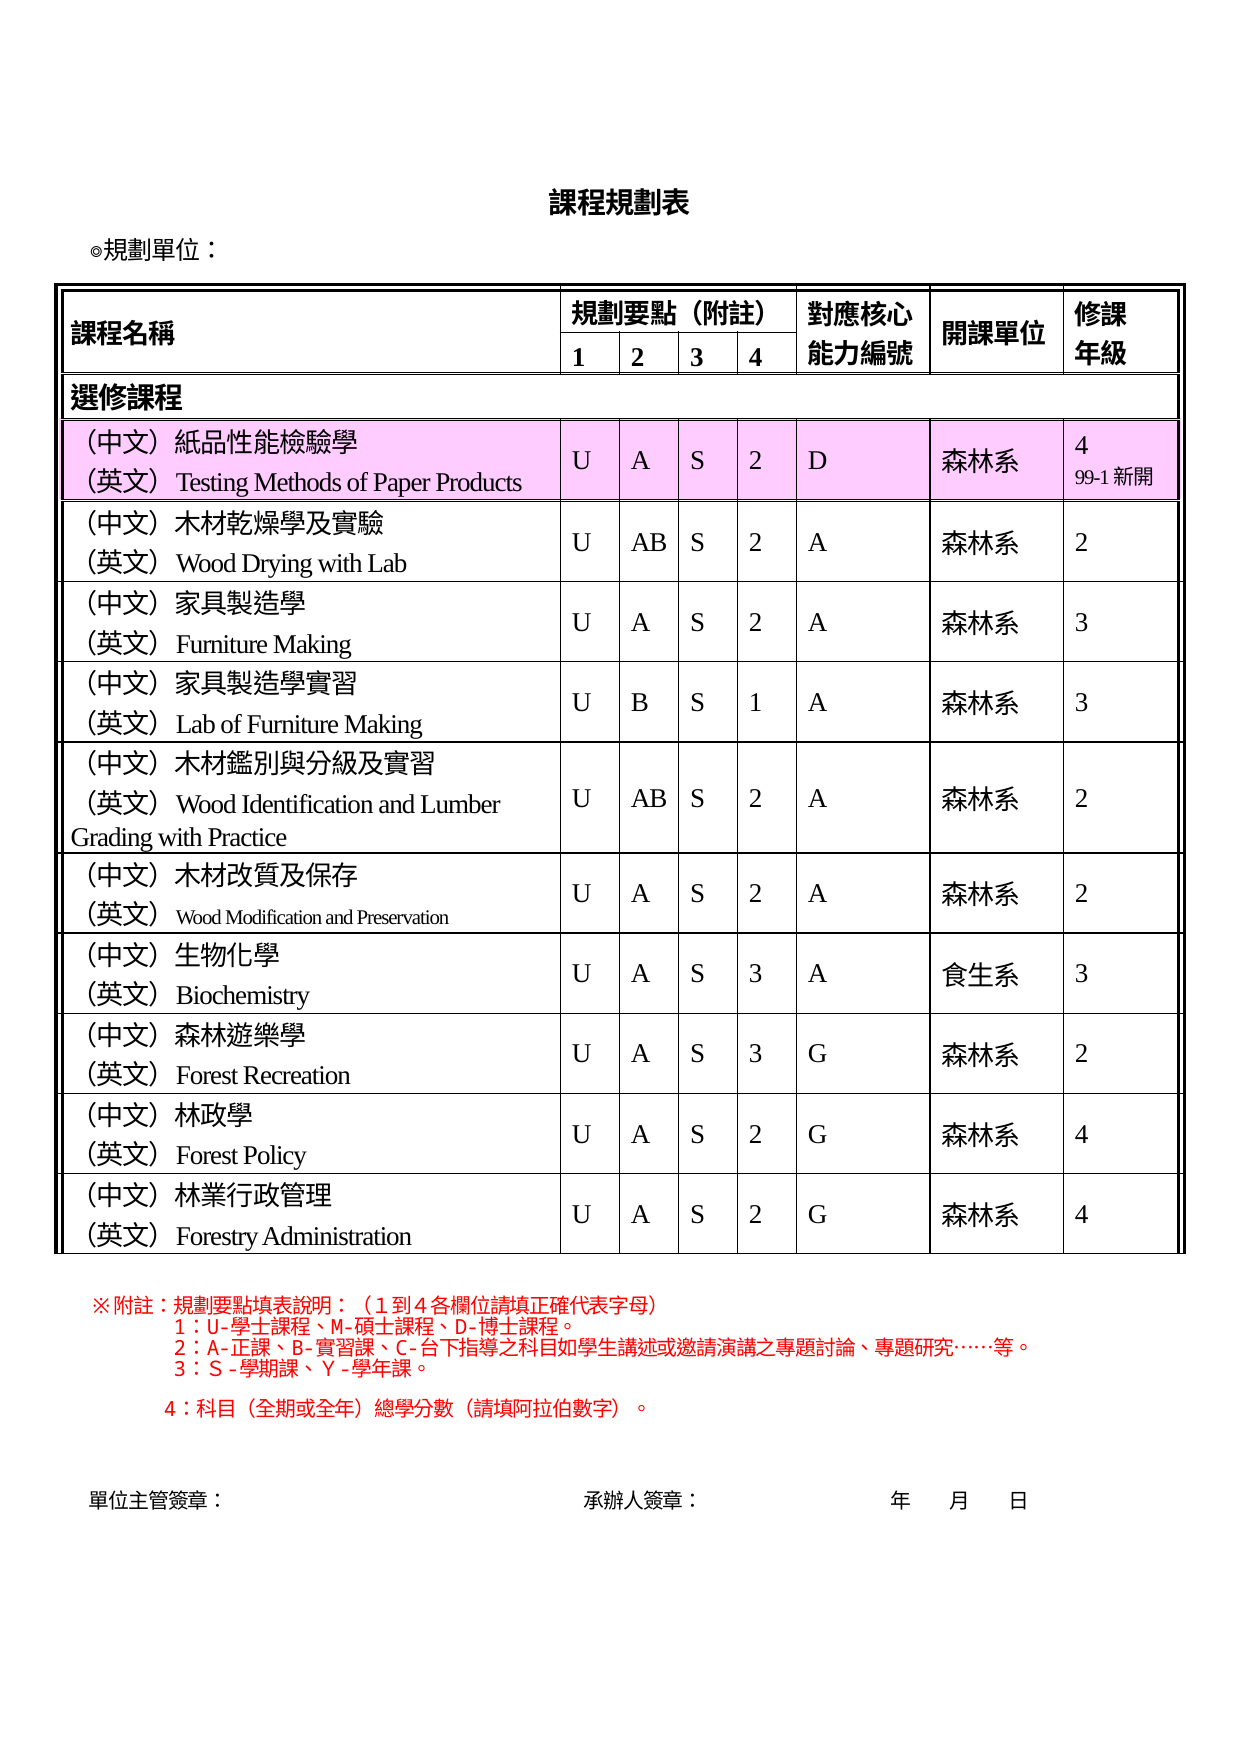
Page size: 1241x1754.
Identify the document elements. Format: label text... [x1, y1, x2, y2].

table_cell 2 [1064, 502, 1177, 581]
table_cell 2 [738, 854, 796, 932]
table_cell 1 [738, 662, 796, 741]
table_cell 食生系 [931, 934, 1063, 1012]
table_cell 2 [1064, 1014, 1177, 1092]
table_cell （中文）家具製造學實習 （英文）Lab of Furniture Making [64, 662, 560, 741]
table_cell 3 [1064, 934, 1177, 1012]
table_header 修課 年級 [1064, 286, 1181, 372]
table_cell 2 [620, 333, 678, 372]
table_cell G [797, 1014, 929, 1092]
table_cell 4 [1064, 1174, 1177, 1253]
table_cell A [797, 934, 929, 1012]
table_cell 4 [738, 333, 796, 372]
table_cell 3 [738, 1014, 796, 1092]
table_cell D [797, 421, 929, 499]
table_header 對應核心能力編號 [797, 292, 929, 372]
table_cell 2 [738, 502, 796, 581]
table_cell 2 [738, 1174, 796, 1253]
table_cell 3 [679, 333, 737, 372]
table_cell 森林系 [931, 1014, 1063, 1092]
table_cell A [620, 582, 678, 661]
table_cell AB [620, 502, 678, 581]
table_cell A [620, 854, 678, 932]
table_cell 森林系 [931, 1094, 1063, 1173]
table_cell A [620, 1014, 678, 1092]
table_cell 2 [738, 421, 796, 499]
table_cell 3 [738, 934, 796, 1012]
table_cell A [620, 934, 678, 1012]
table_cell A [797, 502, 929, 581]
table_cell （中文）木材改質及保存 （英文）Wood Modification and Preservation [64, 854, 560, 932]
table_cell A [797, 662, 929, 741]
table_cell U [561, 421, 619, 499]
table_cell 2 [1064, 854, 1177, 932]
table_cell S [679, 934, 737, 1012]
table_cell S [679, 502, 737, 581]
table_cell （中文）家具製造學 （英文）Furniture Making [64, 582, 560, 661]
table_cell 4 [1064, 1094, 1177, 1173]
table_cell A [797, 854, 929, 932]
table_cell 森林系 [931, 854, 1063, 932]
table_cell U [561, 662, 619, 741]
table_cell 3 [1064, 582, 1177, 661]
table_cell S [679, 1174, 737, 1253]
table_cell U [561, 743, 619, 852]
table_cell 2 [1064, 743, 1177, 852]
table_cell A [797, 582, 929, 661]
table_cell A [620, 1094, 678, 1173]
table_cell （中文）木材鑑別與分級及實習 （英文）Wood Identification and Lumber Grading with Practice [64, 743, 560, 852]
table_cell （中文）林業行政管理 （英文）Forestry Administration [64, 1174, 560, 1253]
table_cell U [561, 1014, 619, 1092]
table_cell B [620, 662, 678, 741]
table_cell （中文）木材乾燥學及實驗 （英文）Wood Drying with Lab [64, 502, 560, 581]
table_cell S [679, 1094, 737, 1173]
table_header 課程名稱 [59, 286, 560, 372]
table_cell AB [620, 743, 678, 852]
table_cell 森林系 [931, 502, 1063, 581]
table_cell （中文）生物化學 （英文）Biochemistry [64, 934, 560, 1012]
table_cell 2 [738, 743, 796, 852]
table_cell 選修課程 [64, 375, 1177, 417]
table_cell 森林系 [931, 1174, 1063, 1253]
table_header 開課單位 [931, 292, 1063, 372]
table_cell G [797, 1174, 929, 1253]
table_cell U [561, 582, 619, 661]
table_cell S [679, 854, 737, 932]
table_cell A [620, 421, 678, 499]
table_cell S [679, 421, 737, 499]
table_cell 2 [738, 1094, 796, 1173]
table_cell 4 99-1新開 [1064, 421, 1177, 499]
table_cell A [620, 1174, 678, 1253]
table_cell 2 [738, 582, 796, 661]
table_cell （中文）林政學 （英文）Forest Policy [64, 1094, 560, 1173]
table_cell 1 [561, 333, 619, 372]
table_cell 森林系 [931, 662, 1063, 741]
table_cell S [679, 1014, 737, 1092]
table_cell A [797, 743, 929, 852]
table_cell U [561, 934, 619, 1012]
table_cell S [679, 662, 737, 741]
table_cell 森林系 [931, 743, 1063, 852]
table_cell S [679, 582, 737, 661]
table_header 規劃要點（附註） [561, 292, 796, 331]
table_cell 森林系 [931, 582, 1063, 661]
table_cell 森林系 [931, 421, 1063, 499]
table_cell U [561, 854, 619, 932]
table_cell G [797, 1094, 929, 1173]
table_cell S [679, 743, 737, 852]
table_cell （中文）森林遊樂學 （英文）Forest Recreation [64, 1014, 560, 1092]
table_cell （中文）紙品性能檢驗學 （英文）Testing Methods of Paper Products [64, 421, 560, 499]
table_cell U [561, 1174, 619, 1253]
table_cell U [561, 1094, 619, 1173]
table_cell U [561, 502, 619, 581]
table_cell 3 [1064, 662, 1177, 741]
